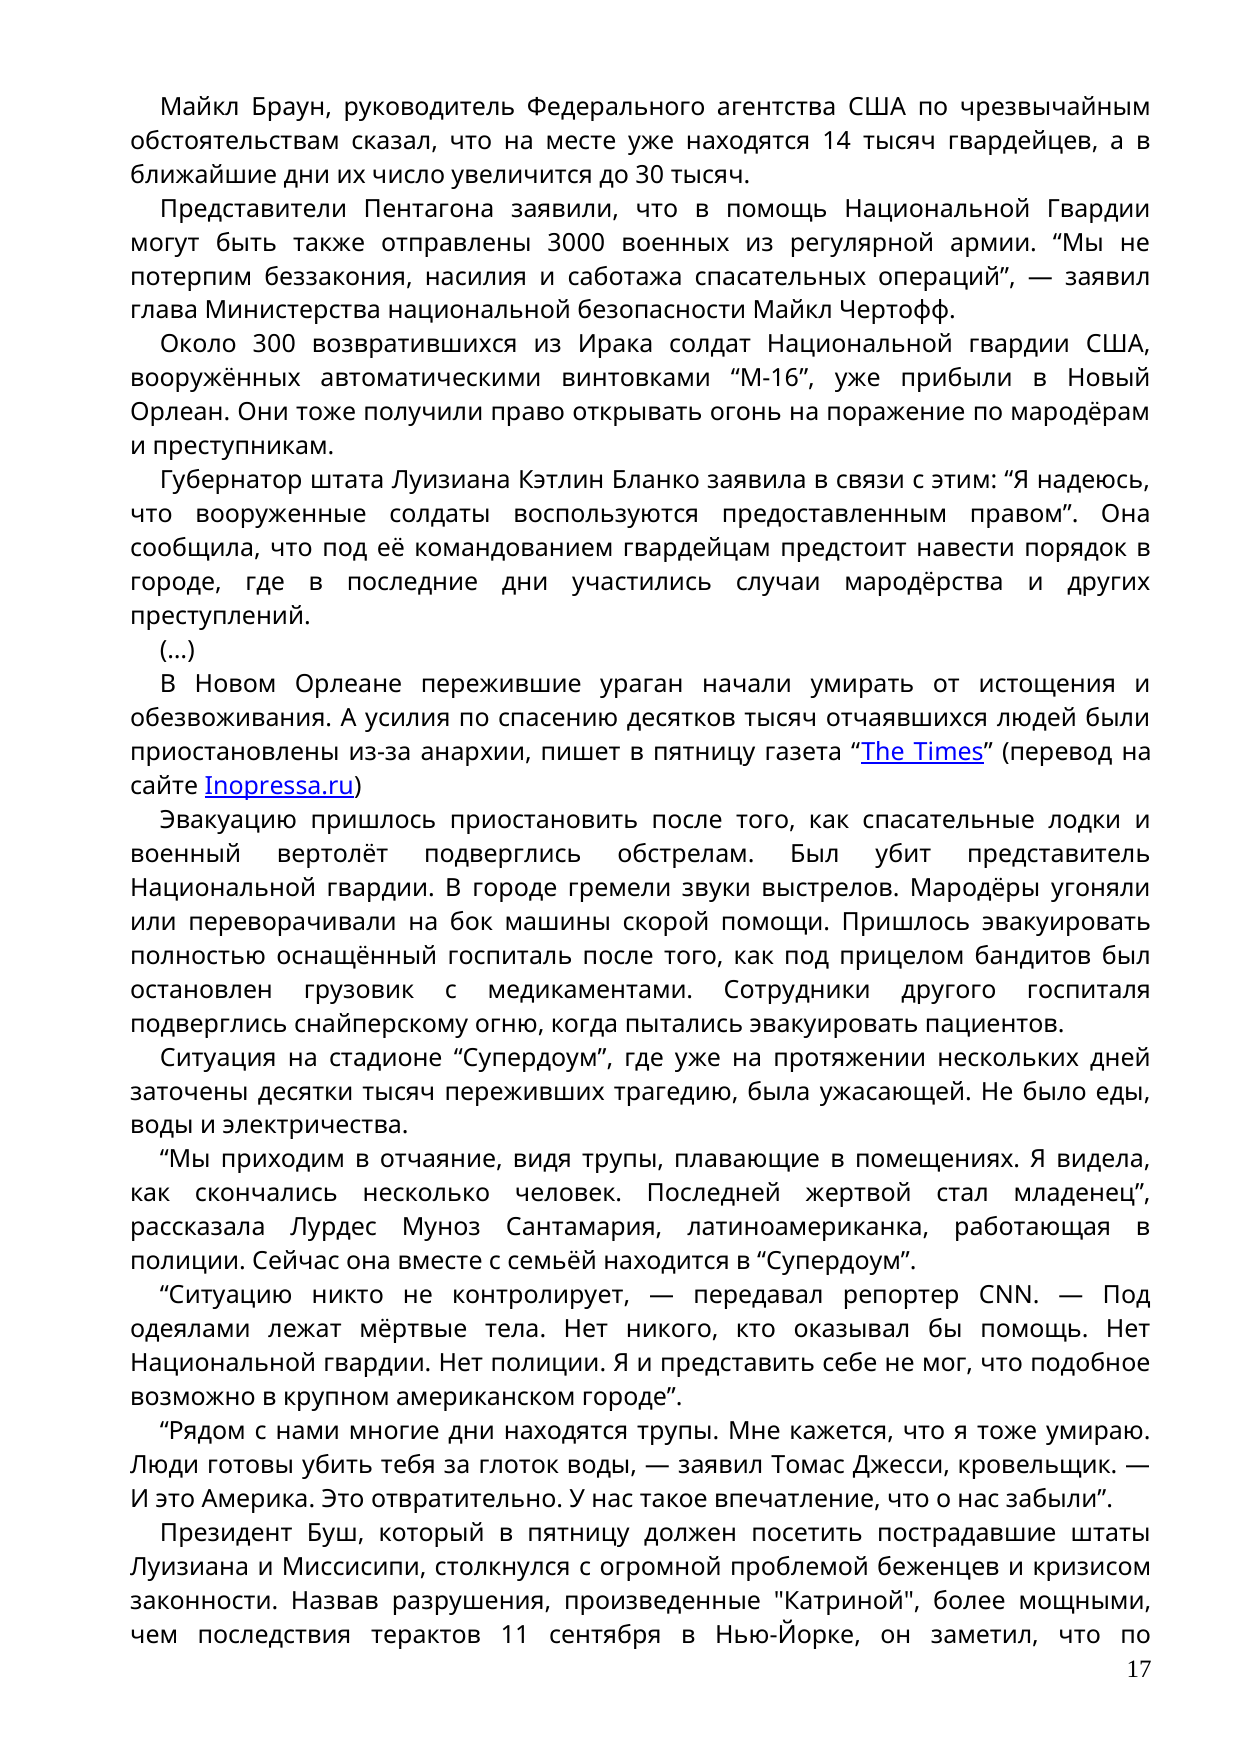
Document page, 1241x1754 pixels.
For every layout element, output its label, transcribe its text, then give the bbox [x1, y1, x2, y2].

text (…) [130, 632, 1152, 666]
text Ситуация на стадионе “Супердоум”, где уже на протяжении нескольких дней заточены десятки тысяч переживших трагедию, была ужасающей. Не было еды, воды и электричества. [130, 1039, 1152, 1141]
text Президент Буш, который в пятницу должен посетить пострадавшие штаты Луизиана и Миссисипи, столкнулся с огромной проблемой беженцев и кризисом законности. Назвав разрушения, произведенные "Катриной", более мощными, чем последствия терактов 11 сентября в Нью-Йорке, он заметил, что по [130, 1515, 1152, 1651]
text “Ситуацию никто не контролирует, — передавал репортер CNN. — Под одеялами лежат мёртвые тела. Нет никого, кто оказывал бы помощь. Нет Национальной гвардии. Нет полиции. Я и представить себе не мог, что подобное возможно в крупном американском городе”. [130, 1277, 1152, 1413]
text Представители Пентагона заявили, что в помощь Национальной Гвардии могут быть также отправлены 3000 военных из регулярной армии. “Мы не потерпим беззакония, насилия и саботажа спасательных операций”, — заявил глава Министерства национальной безопасности Майкл Чертофф. [130, 191, 1152, 326]
text “Мы приходим в отчаяние, видя трупы, плавающие в помещениях. Я видела, как скончались несколько человек. Последней жертвой стал младенец”, рассказала Лурдес Муноз Сантамария, латиноамериканка, работающая в полиции. Сейчас она вместе с семьёй находится в “Супердоум”. [130, 1141, 1152, 1277]
text В Новом Орлеане пережившие ураган начали умирать от истощения и обезвоживания. А усилия по спасению десятков тысяч отчаявшихся людей были приостановлены из-за анархии, пишет в пятницу газета “The Times” (перевод на сайте Inopressa.ru) [130, 666, 1152, 802]
text Майкл Браун, руководитель Федерального агентства США по чрезвычайным обстоятельствам сказал, что на месте уже находятся 14 тысяч гвардейцев, а в ближайшие дни их число увеличится до 30 тысяч. [130, 89, 1152, 191]
text “Рядом с нами многие дни находятся трупы. Мне кажется, что я тоже умираю. Люди готовы убить тебя за глоток воды, — заявил Томас Джесси, кровельщик. — И это Америка. Это отвратительно. У нас такое впечатление, что о нас забыли”. [130, 1413, 1152, 1515]
text Губернатор штата Луизиана Кэтлин Бланко заявила в связи с этим: “Я надеюсь, что вооруженные солдаты воспользуются предоставленным правом”. Она сообщила, что под её командованием гвардейцам предстоит навести порядок в городе, где в последние дни участились случаи мародёрства и других преступлений. [130, 462, 1152, 632]
text Около 300 возвратившихся из Ирака солдат Национальной гвардии США, вооружённых автоматическими винтовками “М-16”, уже прибыли в Новый Орлеан. Они тоже получили право открывать огонь на поражение по мародёрам и преступникам. [130, 326, 1152, 462]
text Эвакуацию пришлось приостановить после того, как спасательные лодки и военный вертолёт подверглись обстрелам. Был убит представитель Национальной гвардии. В городе гремели звуки выстрелов. Мародёры угоняли или переворачивали на бок машины скорой помощи. Пришлось эвакуировать полностью оснащённый госпиталь после того, как под прицелом бандитов был остановлен грузовик с медикаментами. Сотрудники другого госпиталя подверглись снайперскому огню, когда пытались эвакуировать пациентов. [130, 802, 1152, 1039]
